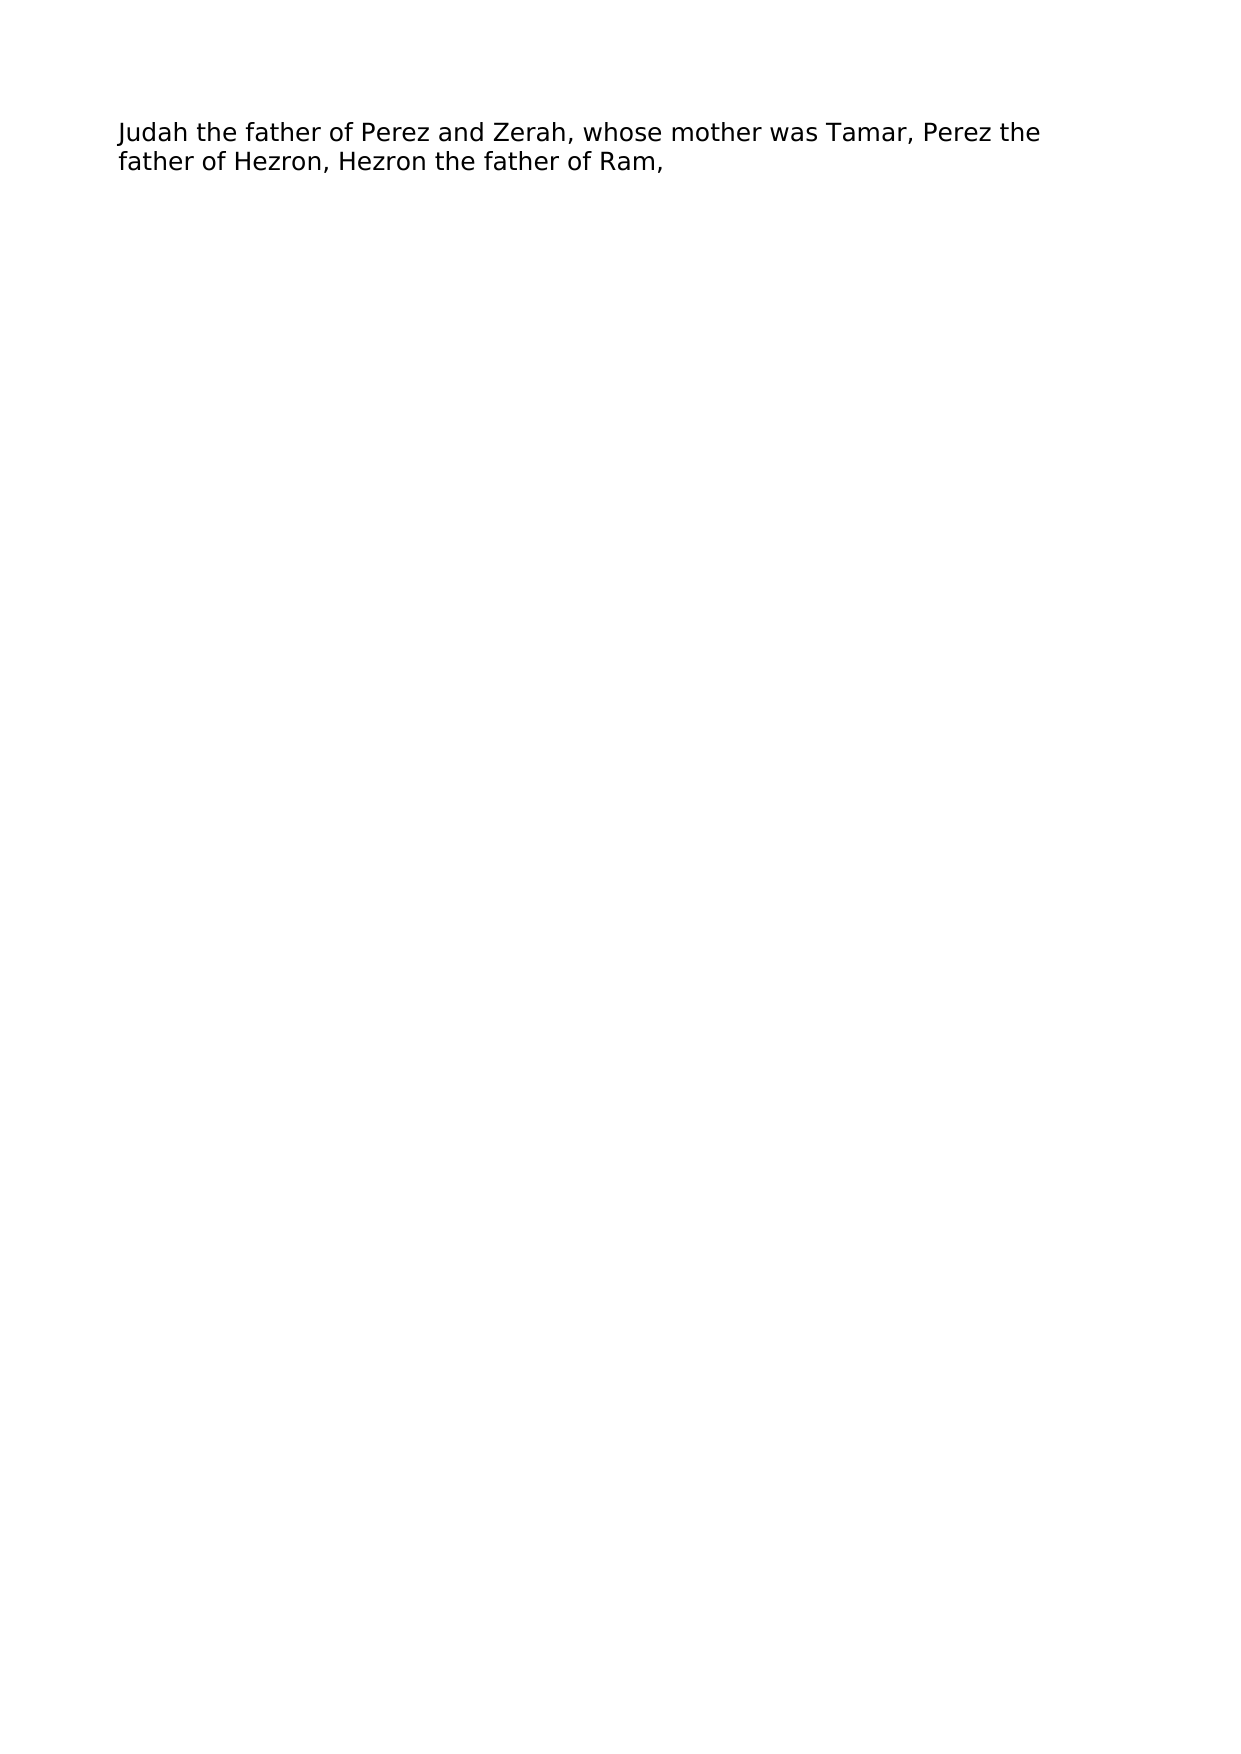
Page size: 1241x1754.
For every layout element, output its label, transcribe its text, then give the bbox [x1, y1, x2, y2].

text Judah the father of Perez and Zerah, whose mother was Tamar, Perez the father of Hezron, Hezron the father of Ram, [118, 118, 1122, 176]
